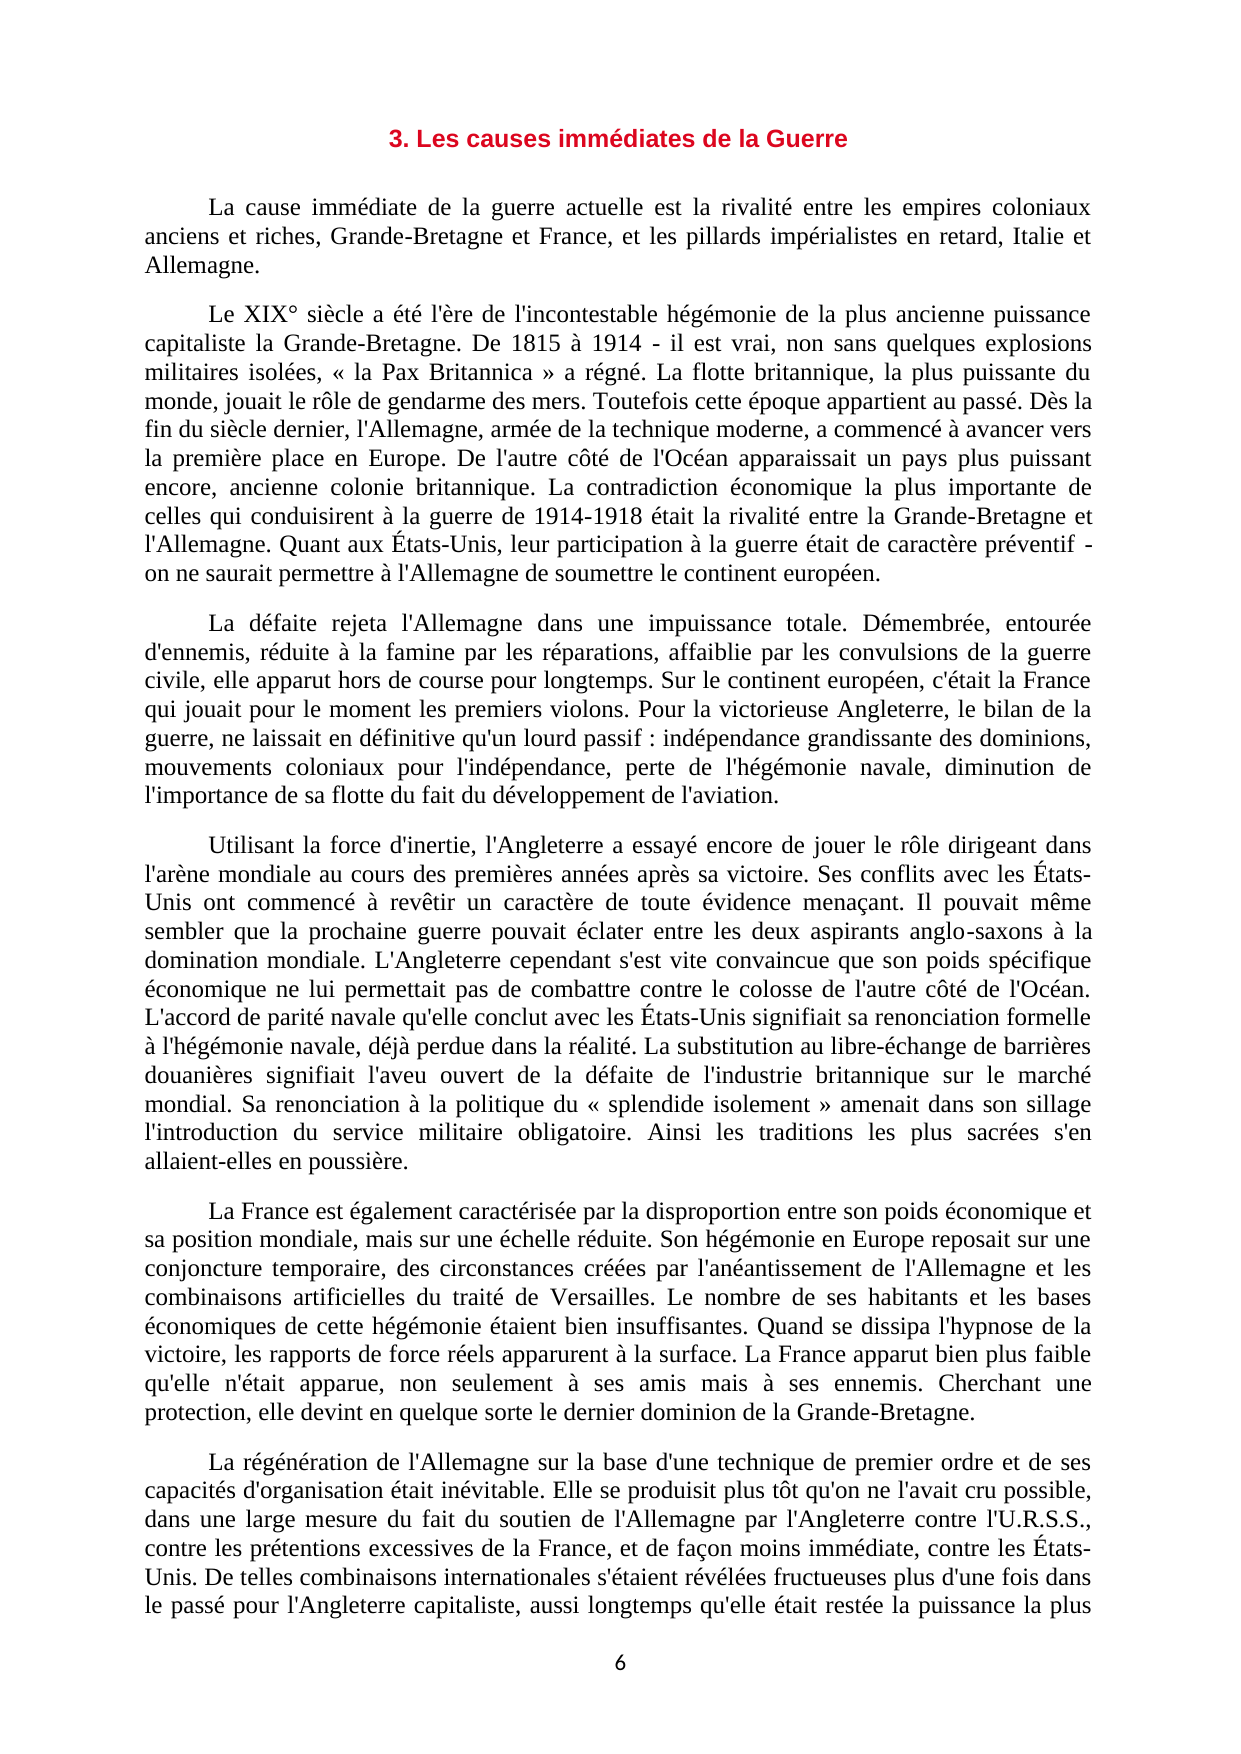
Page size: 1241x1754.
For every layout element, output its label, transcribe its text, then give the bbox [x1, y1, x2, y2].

text Le XIX° siècle a été l'ère de l'incontestable hégémonie de la plus ancienne puissance capitaliste la Grande‑Bretagne. De 1815 à 1914 ‑ il est vrai, non sans quelques explosions militaires isolées, « la Pax Britannica » a régné. La flotte britannique, la plus puissante du monde, jouait le rôle de gendarme des mers. Toutefois cette époque appartient au passé. Dès la fin du siècle dernier, l'Allemagne, armée de la technique moderne, a commencé à avancer vers la première place en Europe. De l'autre côté de l'Océan apparaissait un pays plus puissant encore, ancienne colonie britannique. La contradiction économique la plus importante de celles qui conduisirent à la guerre de 1914‑1918 était la rivalité entre la Grande‑Bretagne et l'Allemagne. Quant aux États-Unis, leur participation à la guerre était de caractère préventif ‑ on ne saurait permettre à l'Allemagne de soumettre le continent européen. [144, 299, 1093, 587]
text La cause immédiate de la guerre actuelle est la rivalité entre les empires coloniaux anciens et riches, Grande‑Bretagne et France, et les pillards impérialistes en retard, Italie et Allemagne. [144, 192, 1093, 279]
text La France est également caractérisée par la disproportion entre son poids économique et sa position mondiale, mais sur une échelle réduite. Son hégémonie en Europe reposait sur une conjoncture temporaire, des circonstances créées par l'anéantissement de l'Allemagne et les combinaisons artificielles du traité de Versailles. Le nombre de ses habitants et les bases économiques de cette hégémonie étaient bien insuffisantes. Quand se dissipa l'hypnose de la victoire, les rapports de force réels apparurent à la surface. La France apparut bien plus faible qu'elle n'était apparue, non seulement à ses amis mais à ses ennemis. Cherchant une protection, elle devint en quelque sorte le dernier dominion de la Grande‑Bretagne. [144, 1196, 1093, 1426]
text La défaite rejeta l'Allemagne dans une impuissance totale. Démembrée, entourée d'ennemis, réduite à la famine par les réparations, affaiblie par les convulsions de la guerre civile, elle apparut hors de course pour longtemps. Sur le continent européen, c'était la France qui jouait pour le moment les premiers violons. Pour la victorieuse Angleterre, le bilan de la guerre, ne laissait en définitive qu'un lourd passif : indépendance grandissante des dominions, mouvements coloniaux pour l'indépendance, perte de l'hégémonie navale, diminution de l'importance de sa flotte du fait du développement de l'aviation. [144, 608, 1093, 809]
text Utilisant la force d'inertie, l'Angleterre a essayé encore de jouer le rôle dirigeant dans l'arène mondiale au cours des premières années après sa victoire. Ses conflits avec les États-Unis ont commencé à revêtir un caractère de toute évidence menaçant. Il pouvait même sembler que la prochaine guerre pouvait éclater entre les deux aspirants anglo‑saxons à la domination mondiale. L'Angleterre cependant s'est vite convaincue que son poids spécifique économique ne lui permettait pas de combattre contre le colosse de l'autre côté de l'Océan. L'accord de parité navale qu'elle conclut avec les États-Unis signifiait sa renonciation formelle à l'hégémonie navale, déjà perdue dans la réalité. La substitution au libre-échange de barrières douanières signifiait l'aveu ouvert de la défaite de l'industrie britannique sur le marché mondial. Sa renonciation à la politique du « splendide isolement » amenait dans son sillage l'introduction du service militaire obligatoire. Ainsi les traditions les plus sacrées s'en allaient‑elles en poussière. [144, 830, 1093, 1175]
text La régénération de l'Allemagne sur la base d'une technique de premier ordre et de ses capacités d'organisation était inévitable. Elle se produisit plus tôt qu'on ne l'avait cru possible, dans une large mesure du fait du soutien de l'Allemagne par l'Angleterre contre l'U.R.S.S., contre les prétentions excessives de la France, et de façon moins immédiate, contre les États-Unis. De telles combinaisons internationales s'étaient révélées fructueuses plus d'une fois dans le passé pour l'Angleterre capitaliste, aussi longtemps qu'elle était restée la puissance la plus [144, 1447, 1093, 1619]
subtitle 3. Les causes immédiates de la Guerre [144, 124, 1093, 153]
